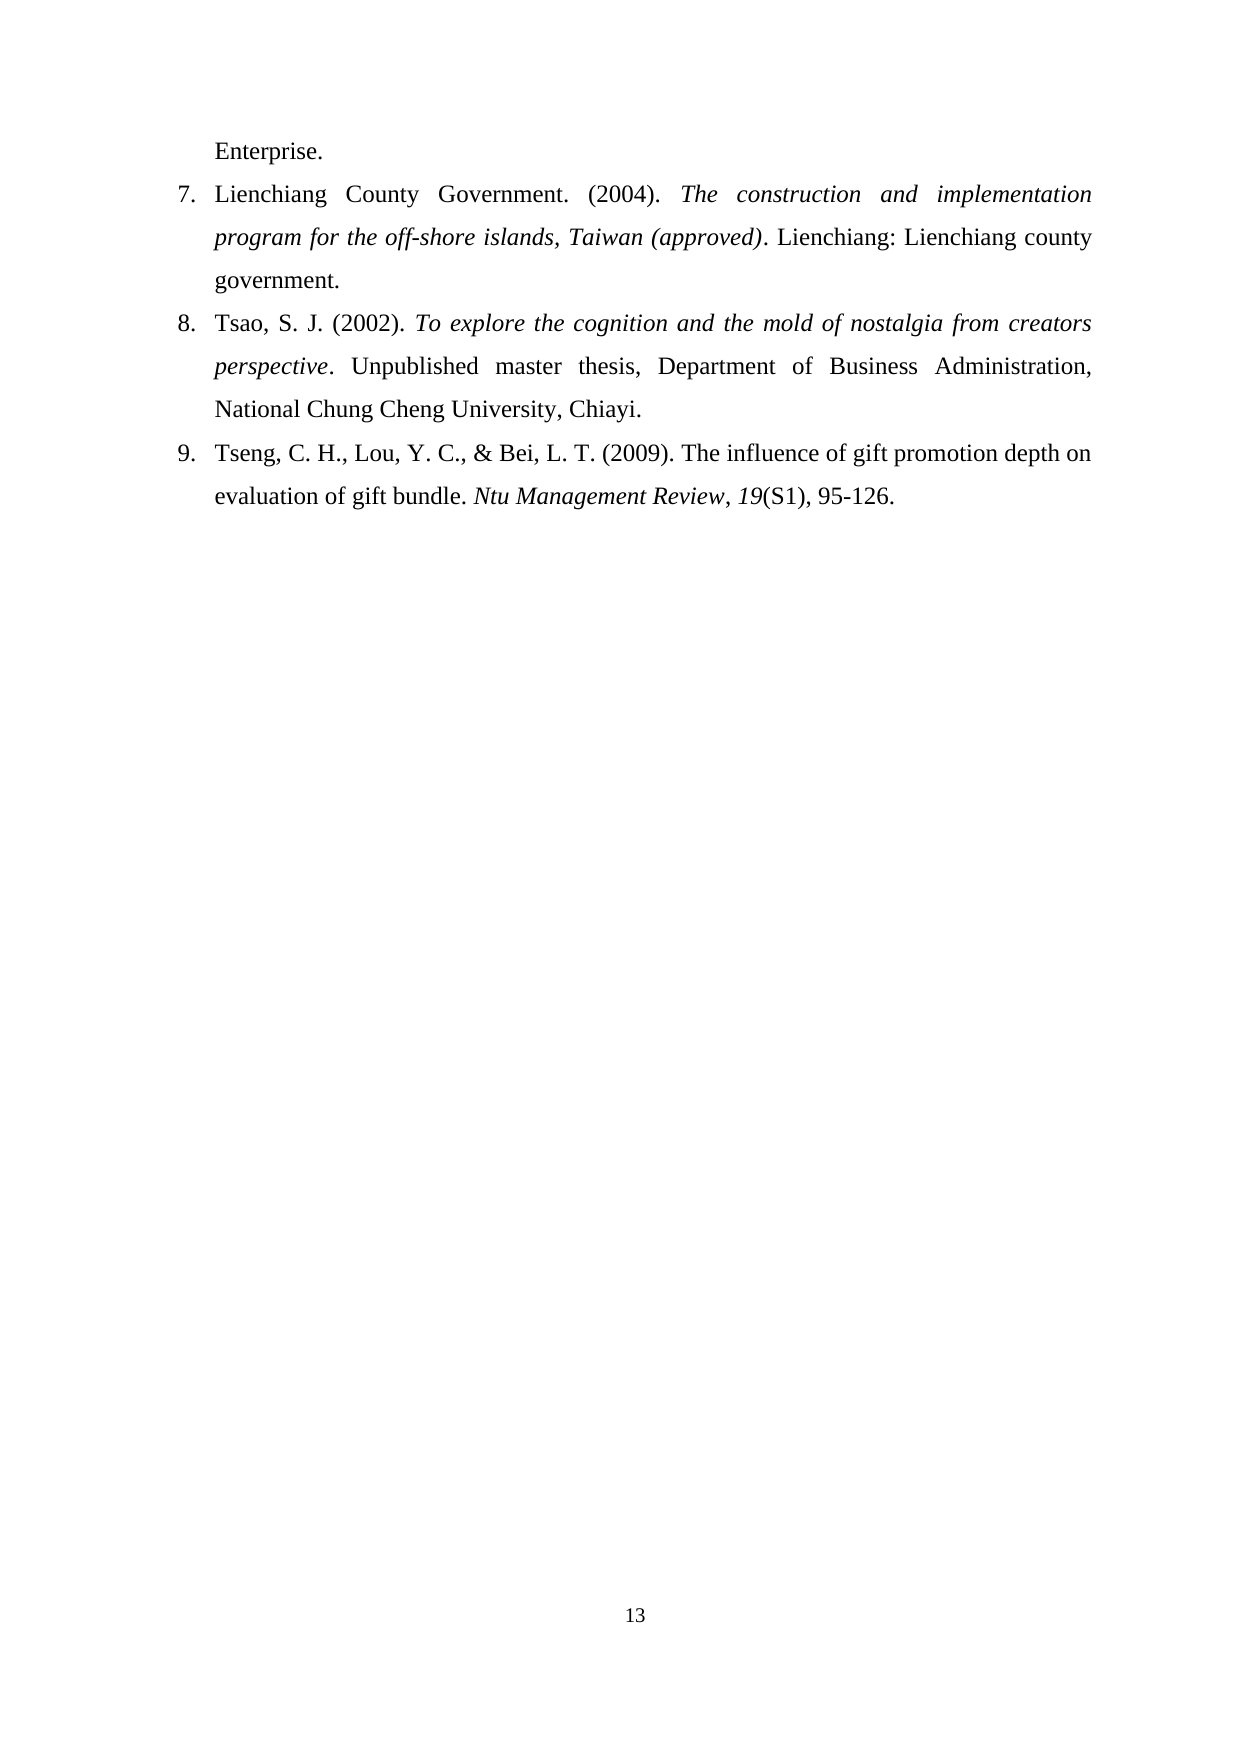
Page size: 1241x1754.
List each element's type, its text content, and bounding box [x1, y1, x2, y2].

list Enterprise. [177, 136, 1092, 164]
list Tsao, S. J. (2002). To explore the cognition and the mold of nostalgia from creators perspective. Unpublished master thesis, Department of Business Administration, National Chung Cheng University, Chiayi. [177, 308, 1092, 423]
list Tseng, C. H., Lou, Y. C., & Bei, L. T. (2009). The influence of gift promotion depth on evaluation of gift bundle. Ntu Management Review, 19(S1), 95-126. [177, 438, 1092, 509]
list Lienchiang County Government. (2004). The construction and implementation program for the off-shore islands, Taiwan (approved). Lienchiang: Lienchiang county government. [177, 179, 1092, 294]
